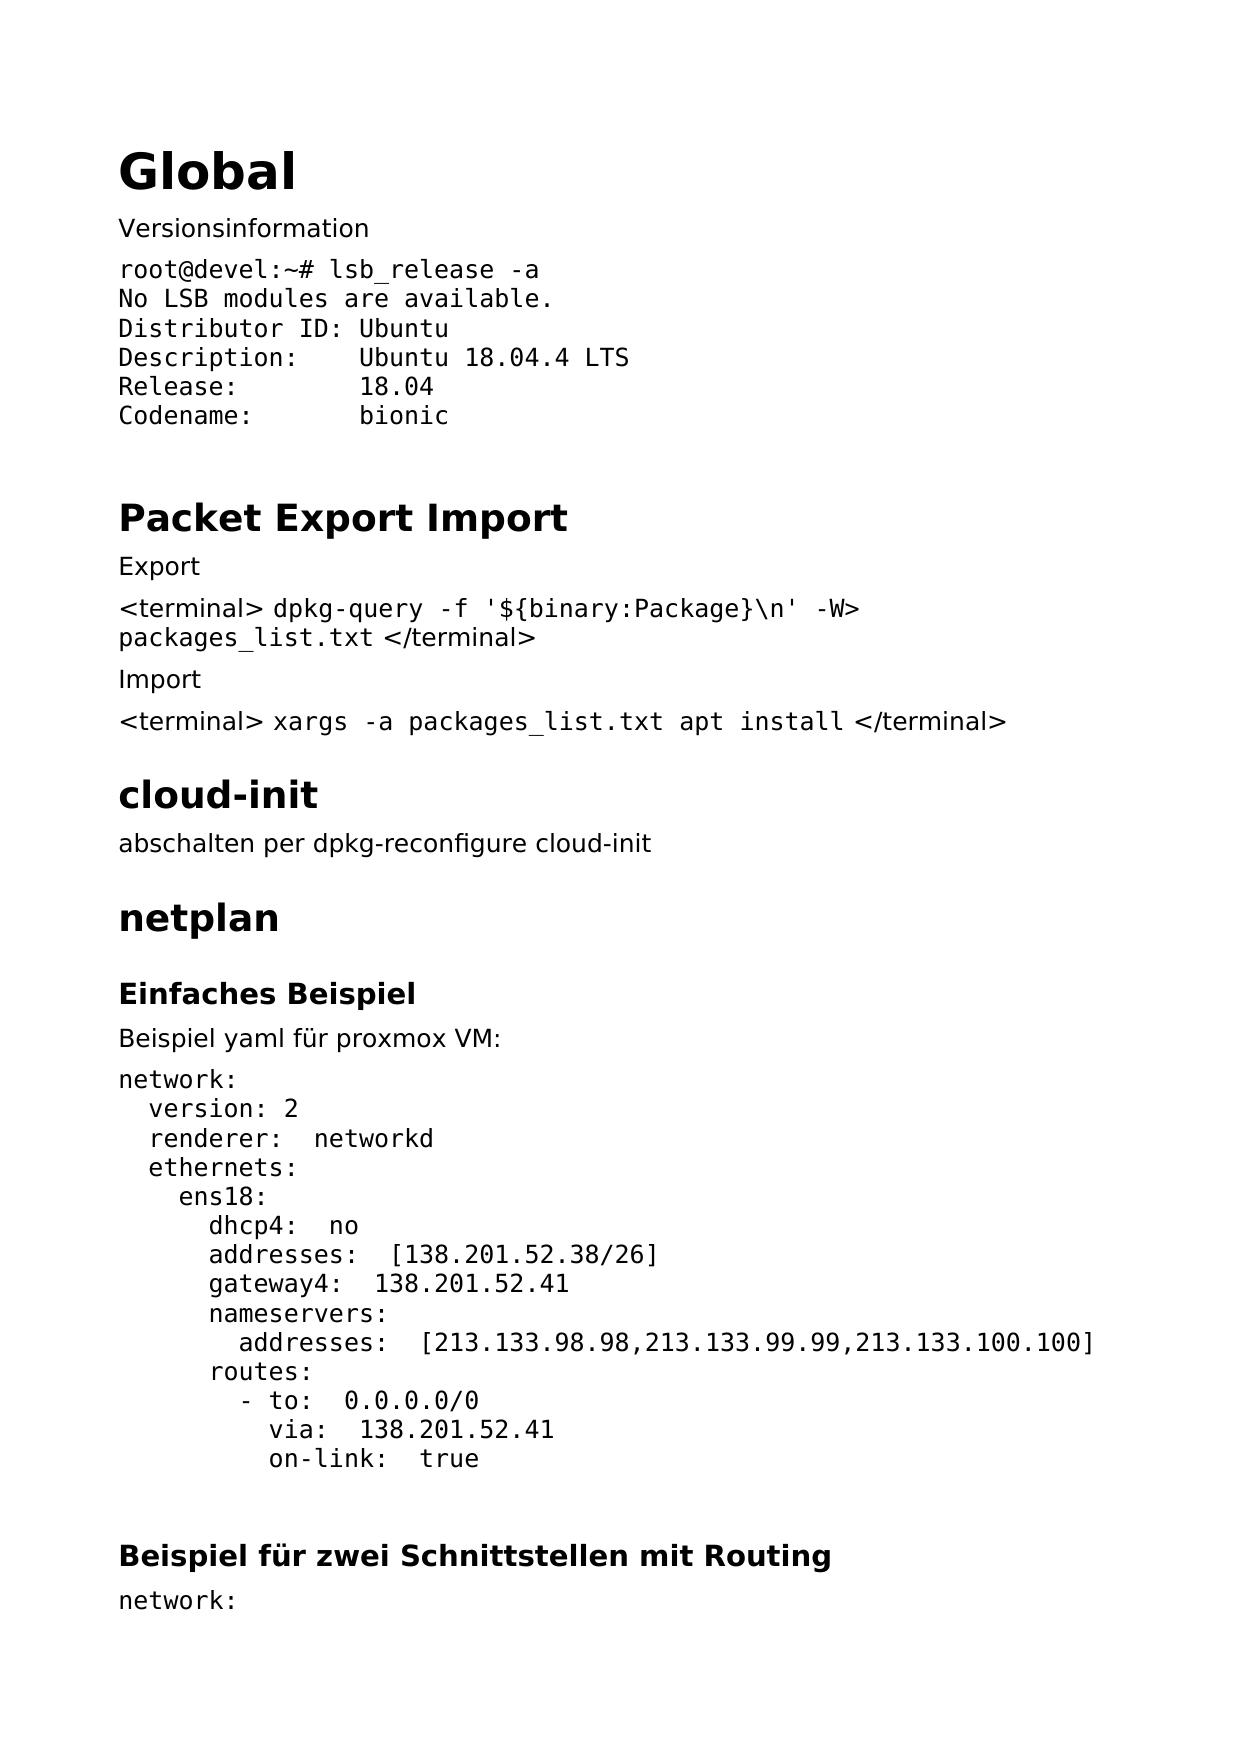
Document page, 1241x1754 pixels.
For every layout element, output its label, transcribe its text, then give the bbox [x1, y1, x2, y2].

text Export [118, 553, 1122, 582]
subtitle Packet Export Import [118, 496, 1122, 540]
text root@devel:~# lsb_release -a No LSB modules are available. Distributor ID: Ubuntu Description: Ubuntu 18.04.4 LTS Release: 18.04 Codename: bionic [118, 256, 1122, 460]
subtitle Beispiel für zwei Schnittstellen mit Routing [118, 1540, 1122, 1574]
text network: [118, 1586, 1122, 1615]
subtitle netplan [118, 896, 1122, 940]
text <terminal> xargs -a packages_list.txt apt install </terminal> [118, 707, 1122, 736]
subtitle Einfaches Beispiel [118, 977, 1122, 1011]
text Import [118, 665, 1122, 694]
text abschalten per dpkg-reconfigure cloud-init [118, 829, 1122, 859]
text network: version: 2 renderer: networkd ethernets: ens18: dhcp4: no addresses: [138.201.52.38/26] gateway4: 138.201.52.41 nameservers: addresses: [213.133.98.98,213.133.99.99,213.133.100.100] routes: - to: 0.0.0.0/0 via: 138.201.52.41 on-link: true [118, 1066, 1122, 1503]
text Versionsinformation [118, 214, 1122, 243]
subtitle Global [118, 143, 1122, 201]
text Beispiel yaml für proxmox VM: [118, 1024, 1122, 1053]
text <terminal> dpkg-query -f '${binary:Package}\n' -W> packages_list.txt </terminal> [118, 594, 1122, 653]
subtitle cloud-init [118, 773, 1122, 817]
